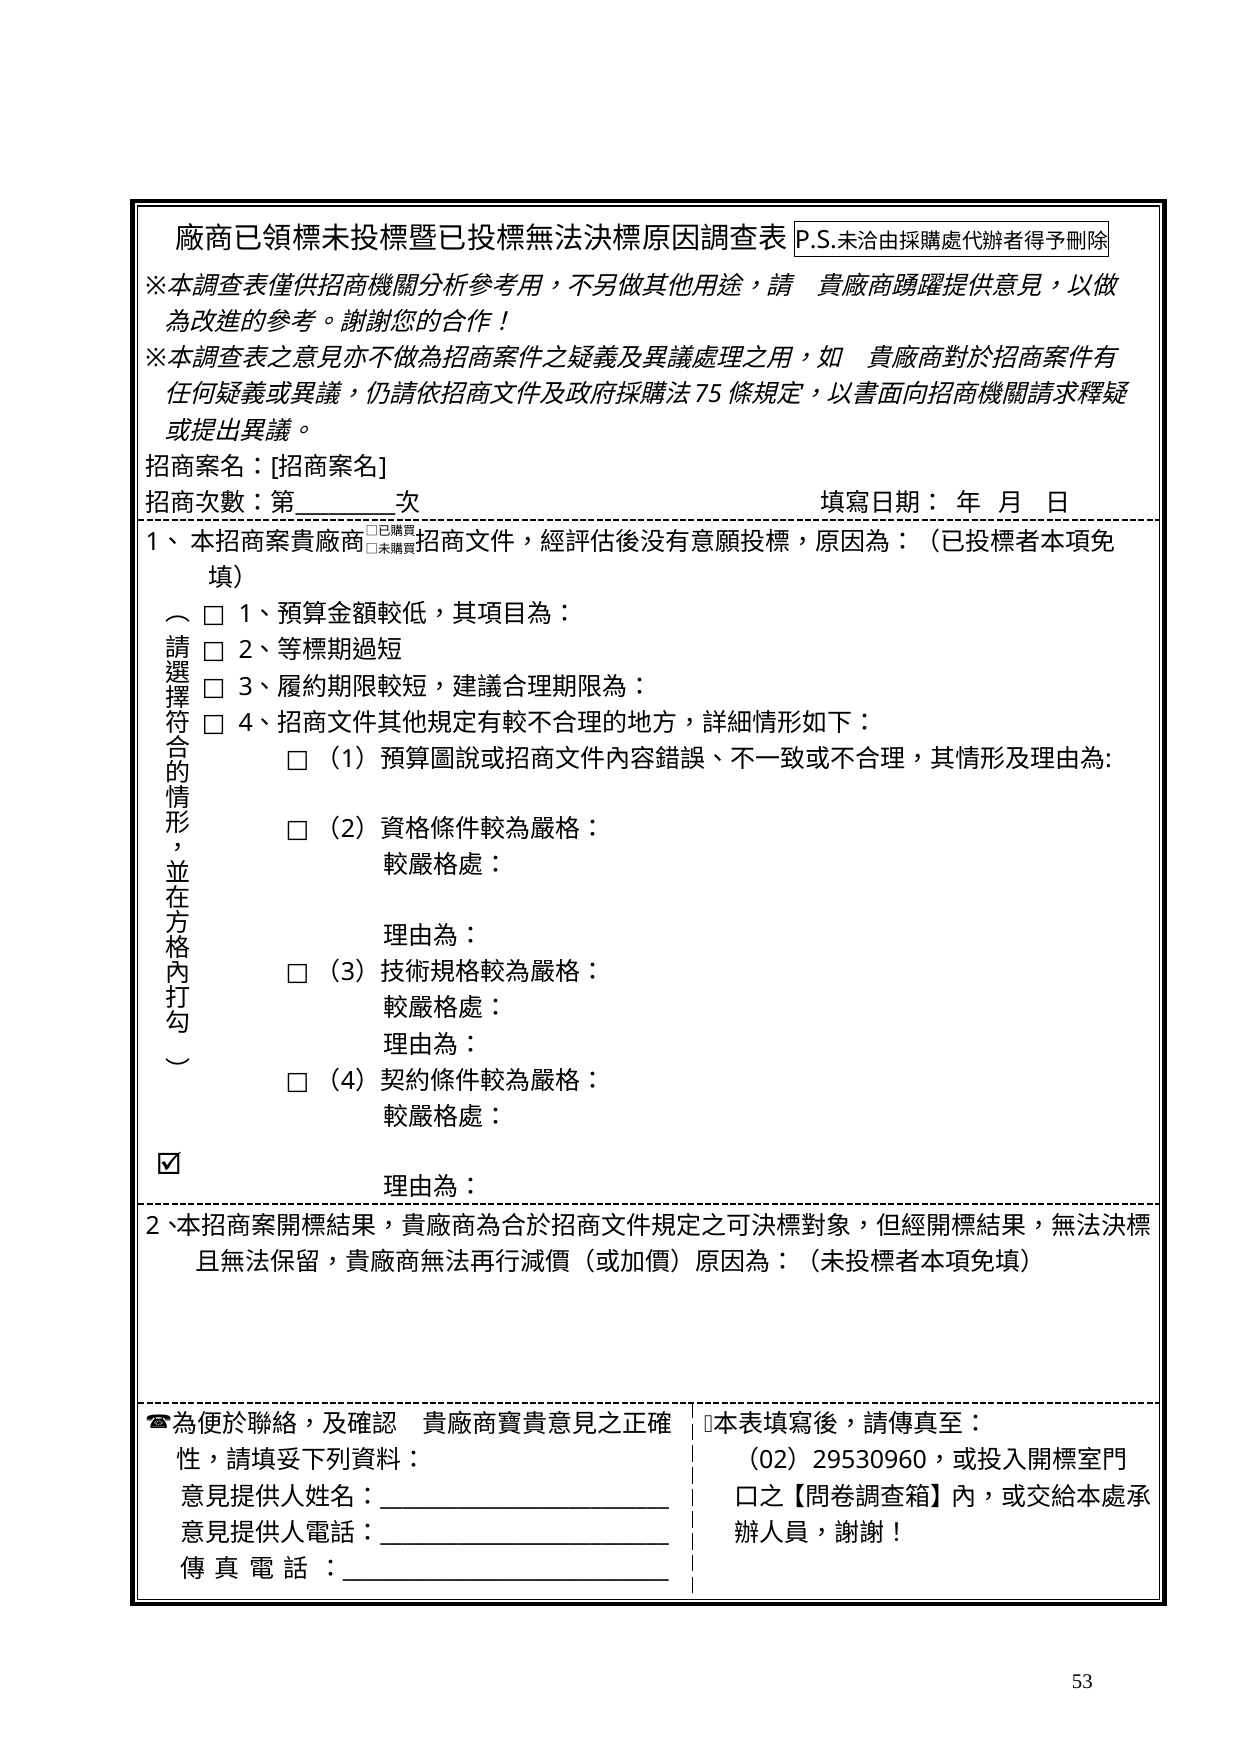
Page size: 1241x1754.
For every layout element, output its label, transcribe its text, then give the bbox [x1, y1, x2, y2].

table_cell 為便於聯絡，及確認 貴廠商寶貴意見之正確性，請填妥下列資料： 意見提供人姓名： 意見提供人電話： 傳真電話： [138, 1402, 693, 1598]
table_cell ※本調查表僅供招商機關分析參考用，不另做其他用途，請 貴廠商踴躍提供意見，以做為改進的參考。謝謝您的合作！ ※本調查表之意見亦不做為招商案件之疑義及異議處理之用，如 貴廠商對於招商案件有任何疑義或異議，仍請依招商文件及政府採購法75條規定，以書面向招商機關請求釋疑或提出異議。 [138, 265, 1159, 446]
table_cell 本表填寫後，請傳真至：（02）29530960，或投入開標室門口之【問卷調查箱】內，或交給本處承辦人員，謝謝！ [693, 1402, 1159, 1598]
table_cell 2、本招商案開標結果，貴廠商為合於招商文件規定之可決標對象，但經開標結果，無法決標且無法保留，貴廠商無法再行減價（或加價）原因為：（未投標者本項免填） [138, 1203, 1159, 1402]
table_cell 招商案名：[招商案名] 招商次數：第_________次 填寫日期： 年 月 日 [138, 446, 1159, 519]
table_cell 1、 本招商案貴廠商□已購買□未購買招商文件，經評估後没有意願投標，原因為：（已投標者本項免填） □ 1、預算金額較低，其項目為： □ 2、等標期過短 □ 3、履約期限較短，建議合理期限為： □ 4、招商文件其他規定有較不合理的地方，詳細情形如下： □ （1）預算圖說或招商文件內容錯誤、不一致或不合理，其情形及理由為: □ （2）資格條件較為嚴格： 較嚴格處： 理由為： □ （3）技術規格較為嚴格： 較嚴格處： 理由為： □ （4）契約條件較為嚴格： 較嚴格處： 理由為： [138, 519, 1159, 1203]
table_header 廠商已領標未投標暨已投標無法決標原因調查表P.S.未洽由採購處代辦者得予刪除 [138, 207, 1159, 265]
